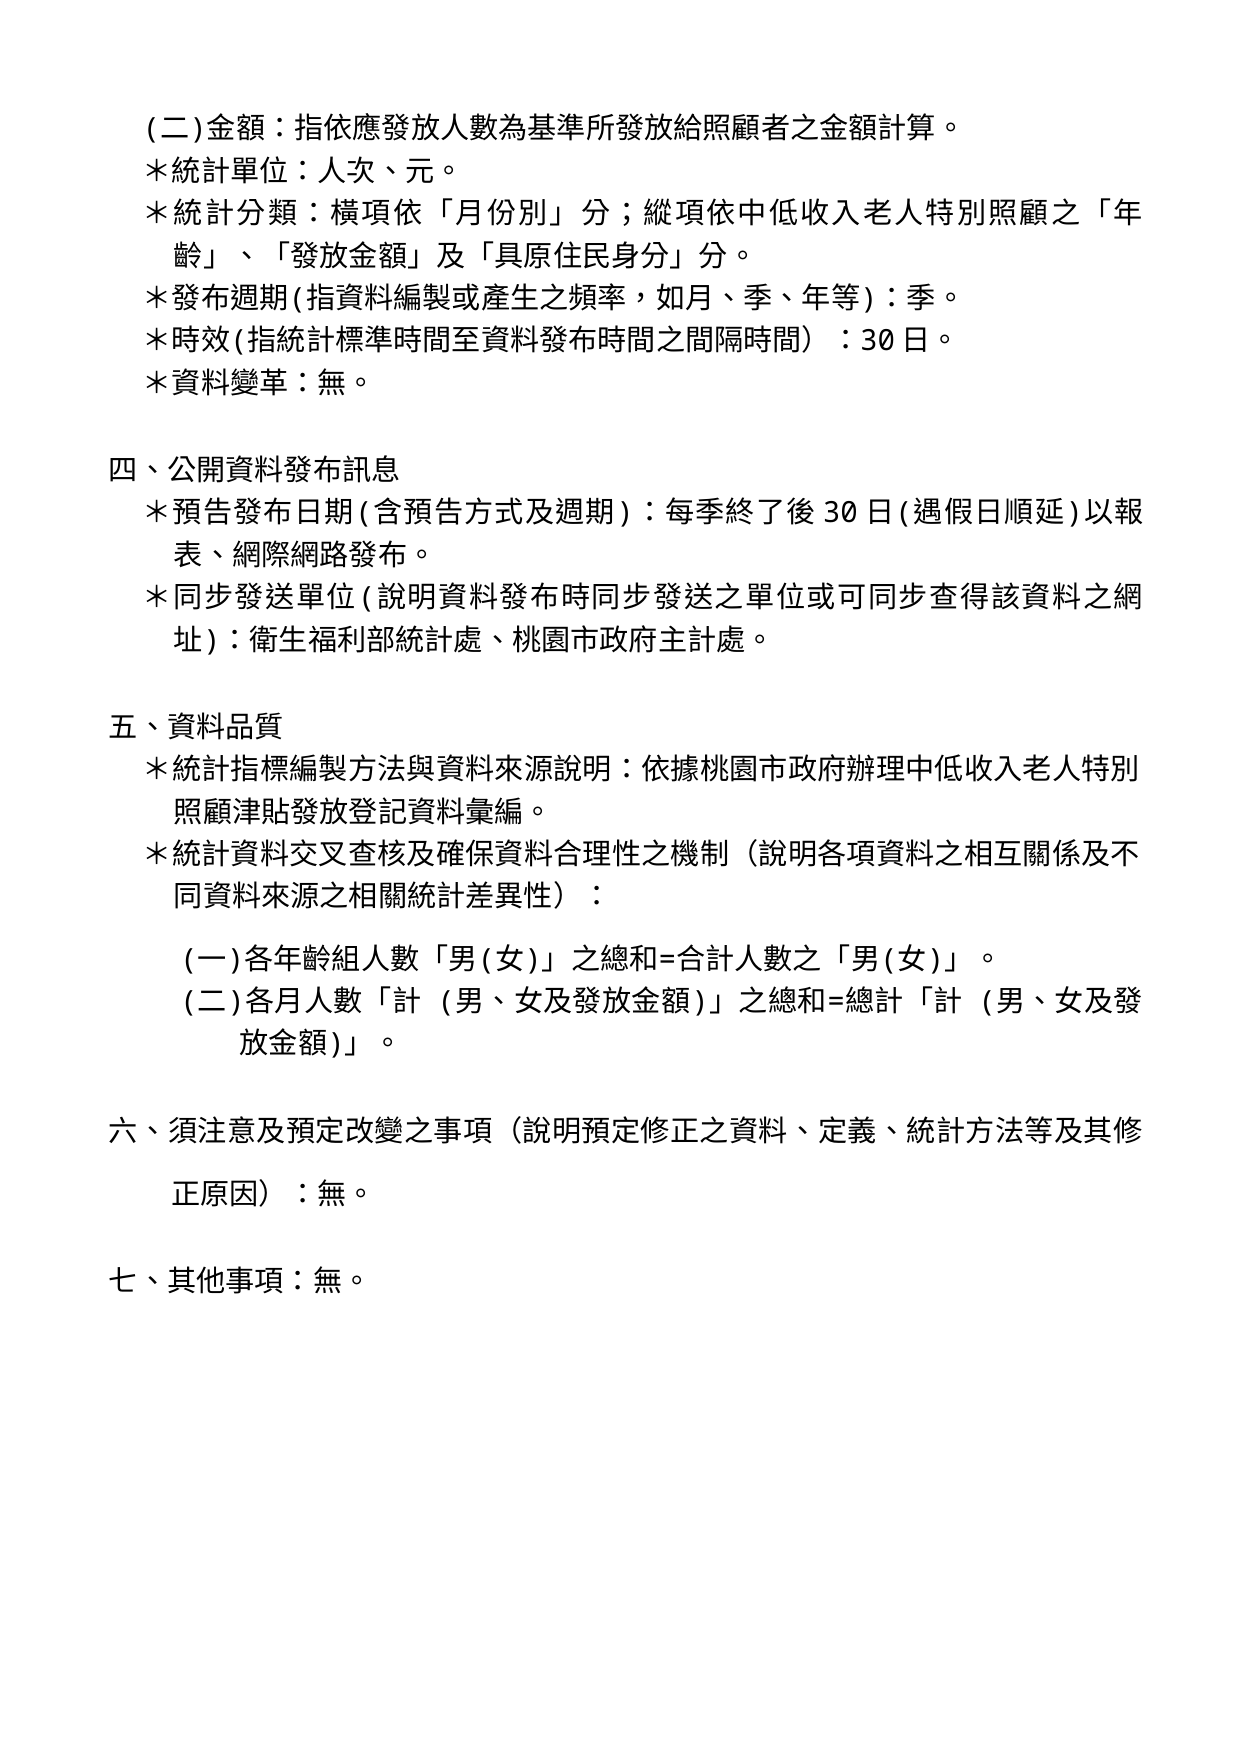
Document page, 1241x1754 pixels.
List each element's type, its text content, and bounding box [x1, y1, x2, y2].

table_header 統計資料背景說明 資料種類：社會福利服務統計 資料項目：桃園市中低收入老人特別照顧津貼 一、發布及編製機關單位 ＊發布機關、單位：桃園市政府社會局會計室 ＊編製單位：桃園市政府社會局老人福利科 ＊聯絡電話：(03)3322101#6444 ＊傳真：(03)3348721 ＊電子信箱：10075291@mail.tycg.gov.tw 二、發布形式 ＊口頭： ( )記者會或說明會 ＊書面： ( )新聞稿 ( )報表 ( )書刊，刊名： ＊電子媒體： ( )線上書刊及資料庫， 網址： ( )磁片 ( )光碟片 (√)其他 Open Document File (odf)、Portable Document Format (pdf) 或Excel檔案。 三、資料範圍、週期及時效 ＊統計地區範圍及對象：凡依據中低收入老人特別照顧津貼發給辦法規定辦理者，均為統計對象。 ＊統計標準時間：第1季以1至3月、第2季以4至6月、第3季以7至9月、第4季以10至12月之事實為準。 ＊統計項目定義： (一)人次：指當月受照顧人數，季加總為人次。 (二)金額：指依應發放人數為基準所發放給照顧者之金額計算。 ＊統計單位：人次、元。 ＊統計分類：橫項依「月份別」分；縱項依中低收入老人特別照顧之「年齡」、「發放金額」及「具原住民身分」分。 ＊發布週期(指資料編製或產生之頻率，如月、季、年等)：季。 ＊時效(指統計標準時間至資料發布時間之間隔時間）：30日。 ＊資料變革：無。 四、公開資料發布訊息 ＊預告發布日期(含預告方式及週期)：每季終了後30日(遇假日順延)以報表、網際網路發布。 ＊同步發送單位(說明資料發布時同步發送之單位或可同步查得該資料之網址)：衛生福利部統計處、桃園市政府主計處。 五、資料品質 ＊統計指標編製方法與資料來源說明：依據桃園市政府辦理中低收入老人特別照顧津貼發放登記資料彙編。 ＊統計資料交叉查核及確保資料合理性之機制（說明各項資料之相互關係及不同資料來源之相關統計差異性）： (一)各年齡組人數「男(女)」之總和=合計人數之「男(女)」。 (二)各月人數「計 (男、女及發放金額)」之總和=總計「計 (男、女及發放金額)」。 六、須注意及預定改變之事項（說明預定修正之資料、定義、統計方法等及其修正原因）：無。 七、其他事項：無。 [98, 105, 1155, 1387]
